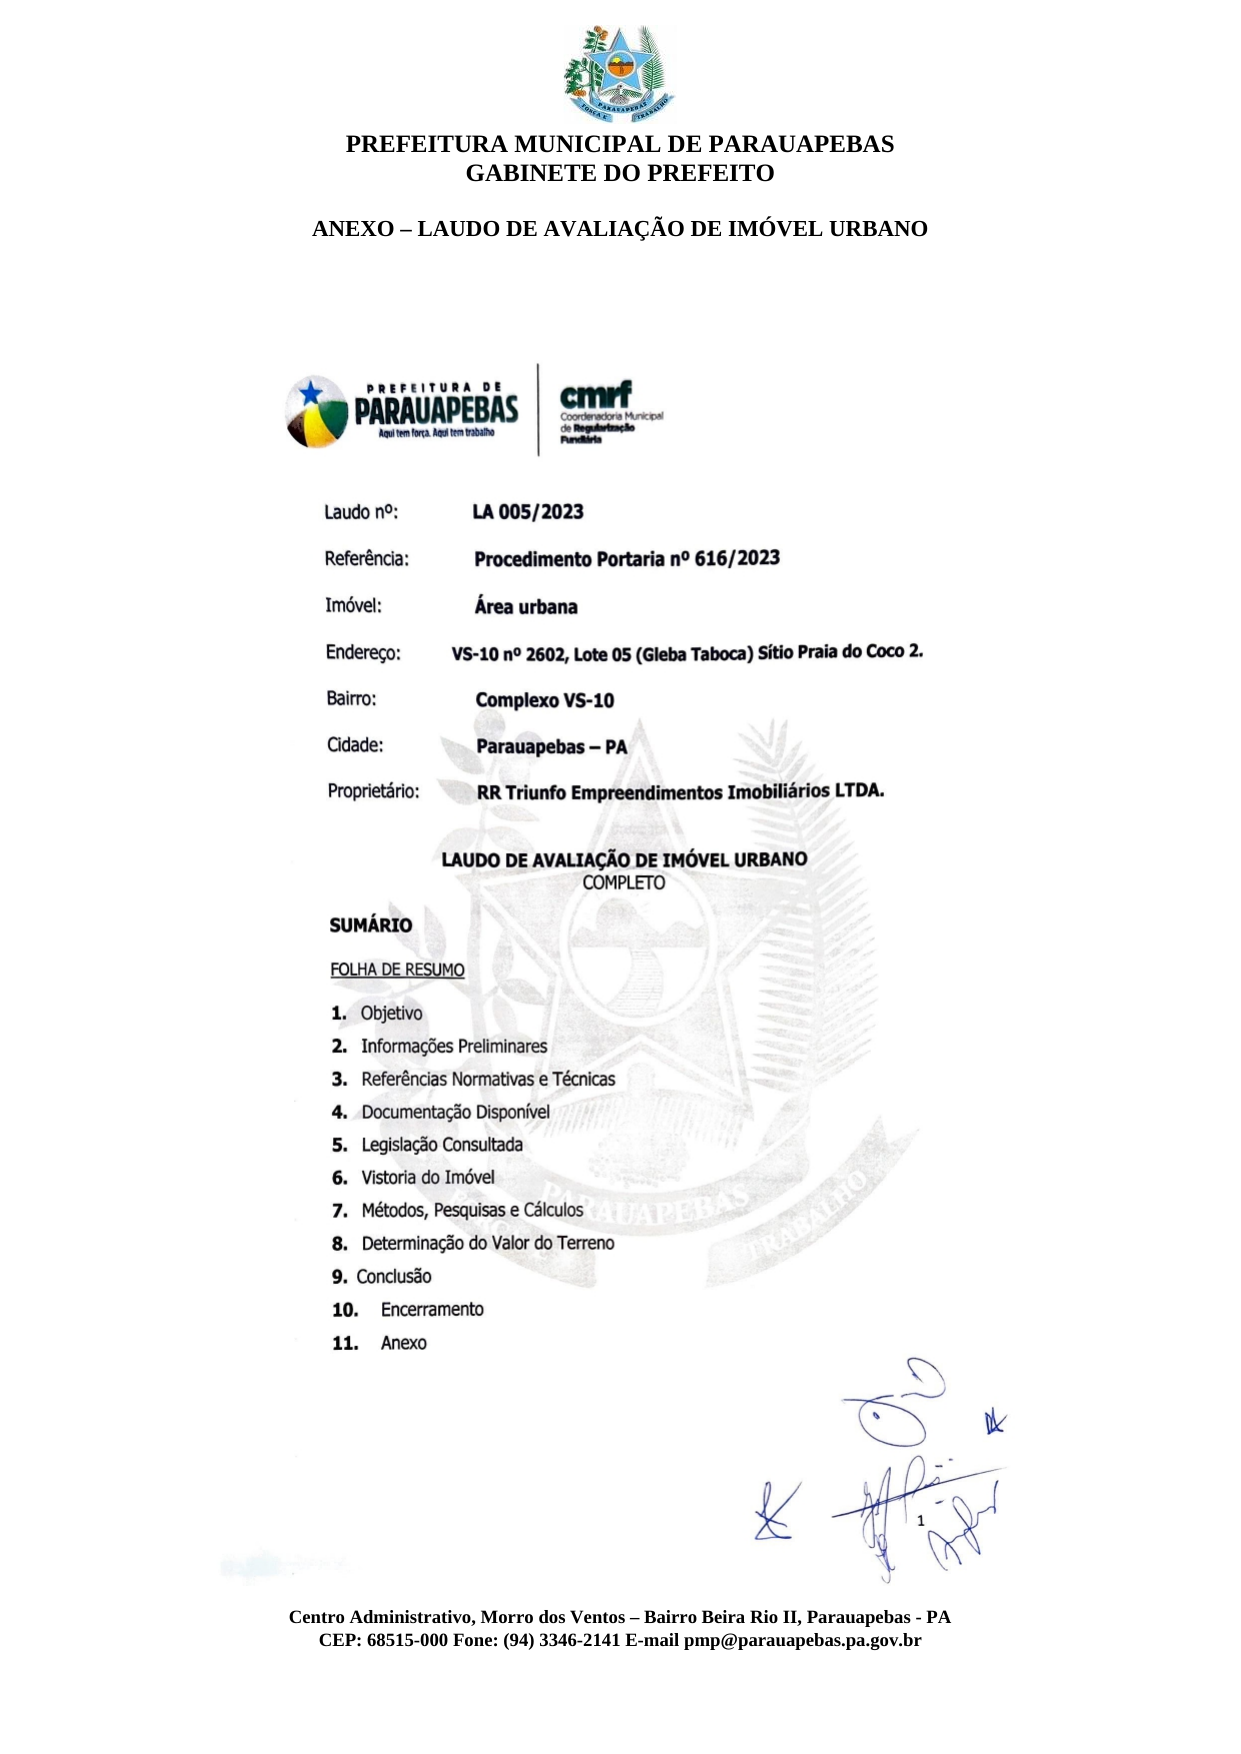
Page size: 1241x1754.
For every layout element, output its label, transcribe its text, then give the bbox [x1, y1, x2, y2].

picture [563, 25, 677, 124]
text ANEXO – LAUDO DE AVALIAÇÃO DE IMÓVEL URBANO [103, 215, 1137, 241]
picture [214, 304, 1027, 1586]
